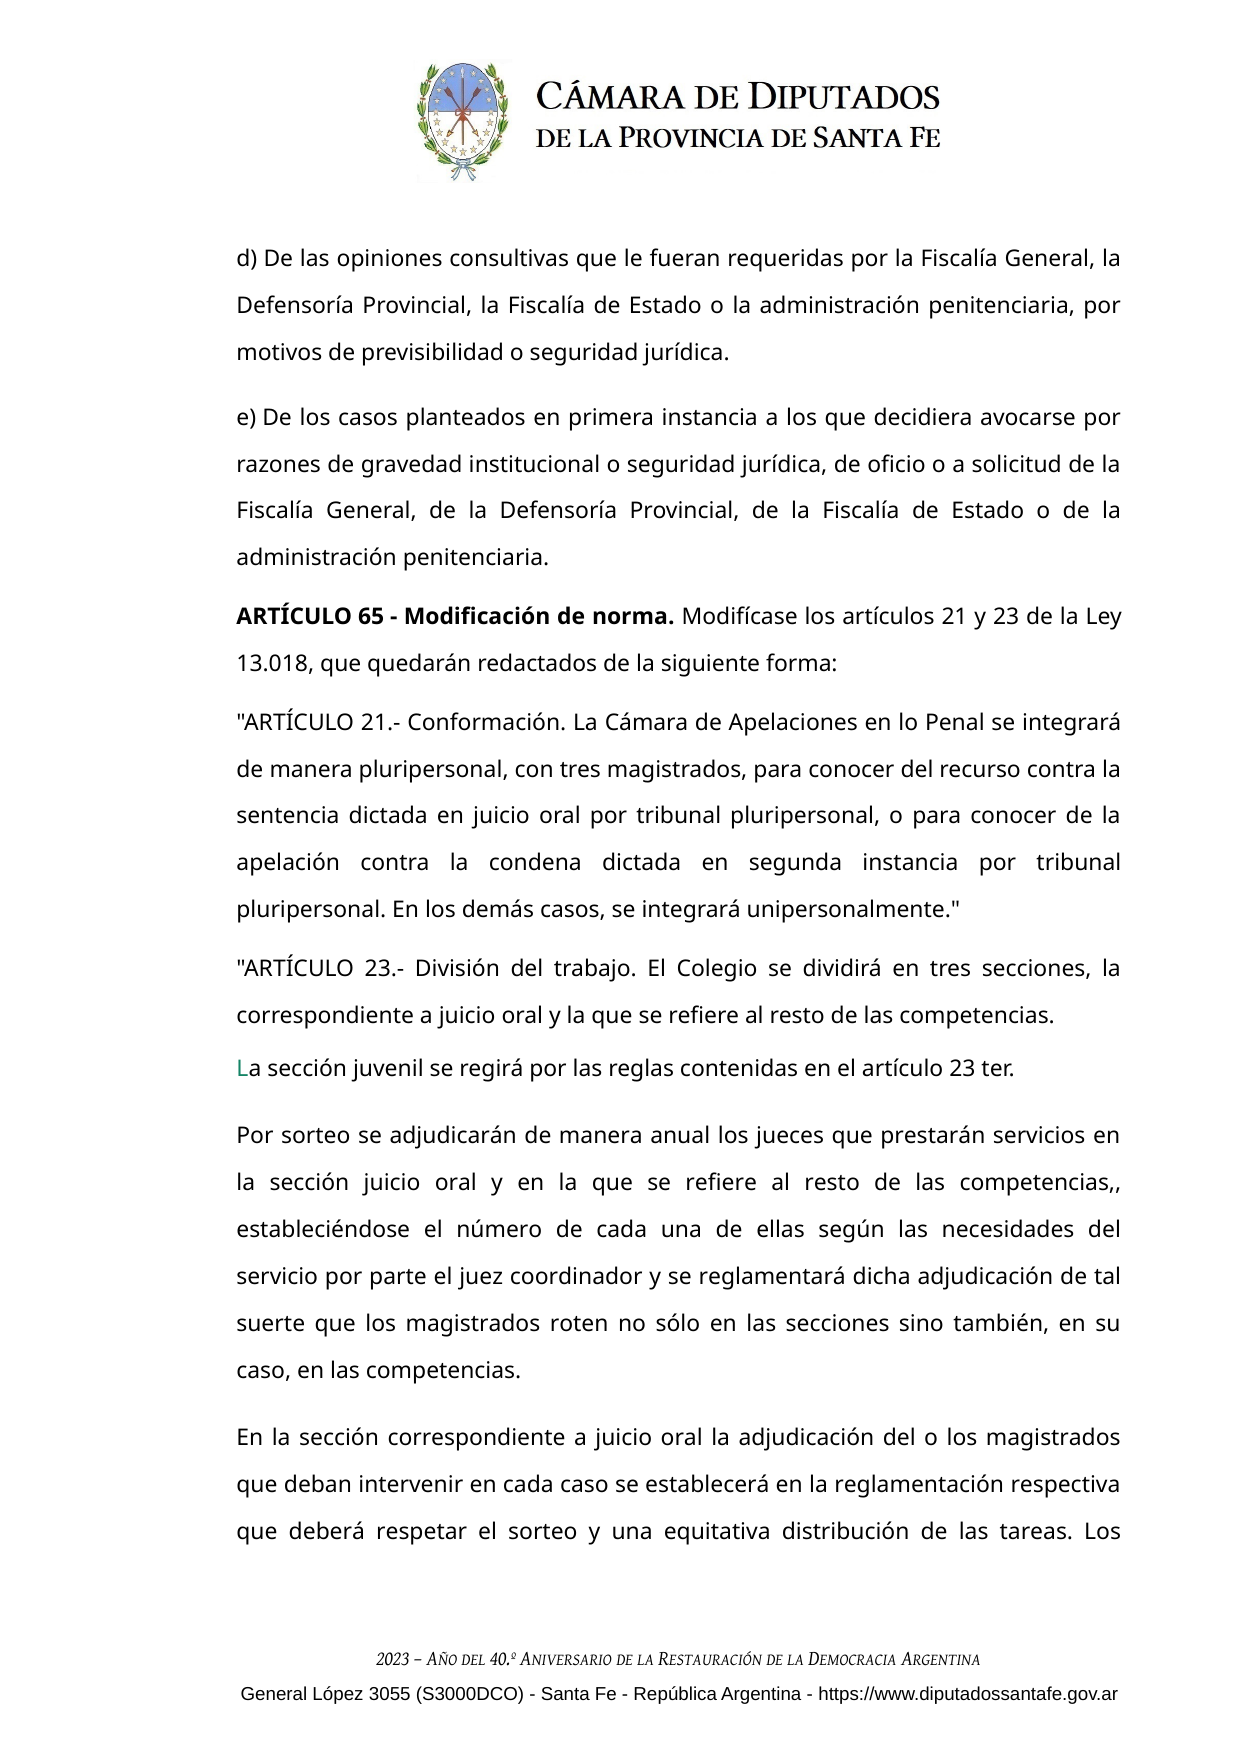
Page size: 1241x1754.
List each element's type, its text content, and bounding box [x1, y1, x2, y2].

text "ARTÍCULO 23.- División del trabajo. El Colegio se dividirá en tres secciones, la correspondiente a juicio oral y la que se refiere al resto de las competencias. [236, 952, 1122, 1030]
subtitle De las opiniones consultivas que le fueran requeridas por la Fiscalía General, la Defensoría Provincial, la Fiscalía de Estado o la administración penitenciaria, por motivos de previsibilidad o seguridad jurídica. [236, 242, 1122, 367]
text "ARTÍCULO 21.- Conformación. La Cámara de Apelaciones en lo Penal se integrará de manera pluripersonal, con tres magistrados, para conocer del recurso contra la sentencia dictada en juicio oral por tribunal pluripersonal, o para conocer de la apelación contra la condena dictada en segunda instancia por tribunal pluripersonal. En los demás casos, se integrará unipersonalmente." [236, 706, 1122, 924]
text Por sorteo se adjudicarán de manera anual los jueces que prestarán servicios en la sección juicio oral y en la que se refiere al resto de las competencias,, estableciéndose el número de cada una de ellas según las necesidades del servicio por parte el juez coordinador y se reglamentará dicha adjudicación de tal suerte que los magistrados roten no sólo en las secciones sino también, en su caso, en las competencias. [236, 1119, 1122, 1385]
subtitle De los casos planteados en primera instancia a los que decidiera avocarse por razones de gravedad institucional o seguridad jurídica, de oficio o a solicitud de la Fiscalía General, de la Defensoría Provincial, de la Fiscalía de Estado o de la administración penitenciaria. [236, 401, 1122, 572]
picture [413, 59, 945, 183]
text En la sección correspondiente a juicio oral la adjudicación del o los magistrados que deban intervenir en cada caso se establecerá en la reglamentación respectiva que deberá respetar el sorteo y una equitativa distribución de las tareas. Los [236, 1421, 1122, 1546]
list Modificación de norma. Modifícase los artículos 21 y 23 de la Ley 13.018, que quedarán redactados de la siguiente forma: [236, 600, 1122, 678]
text La sección juvenil se regirá por las reglas contenidas en el artículo 23 ter. [236, 1052, 1122, 1083]
